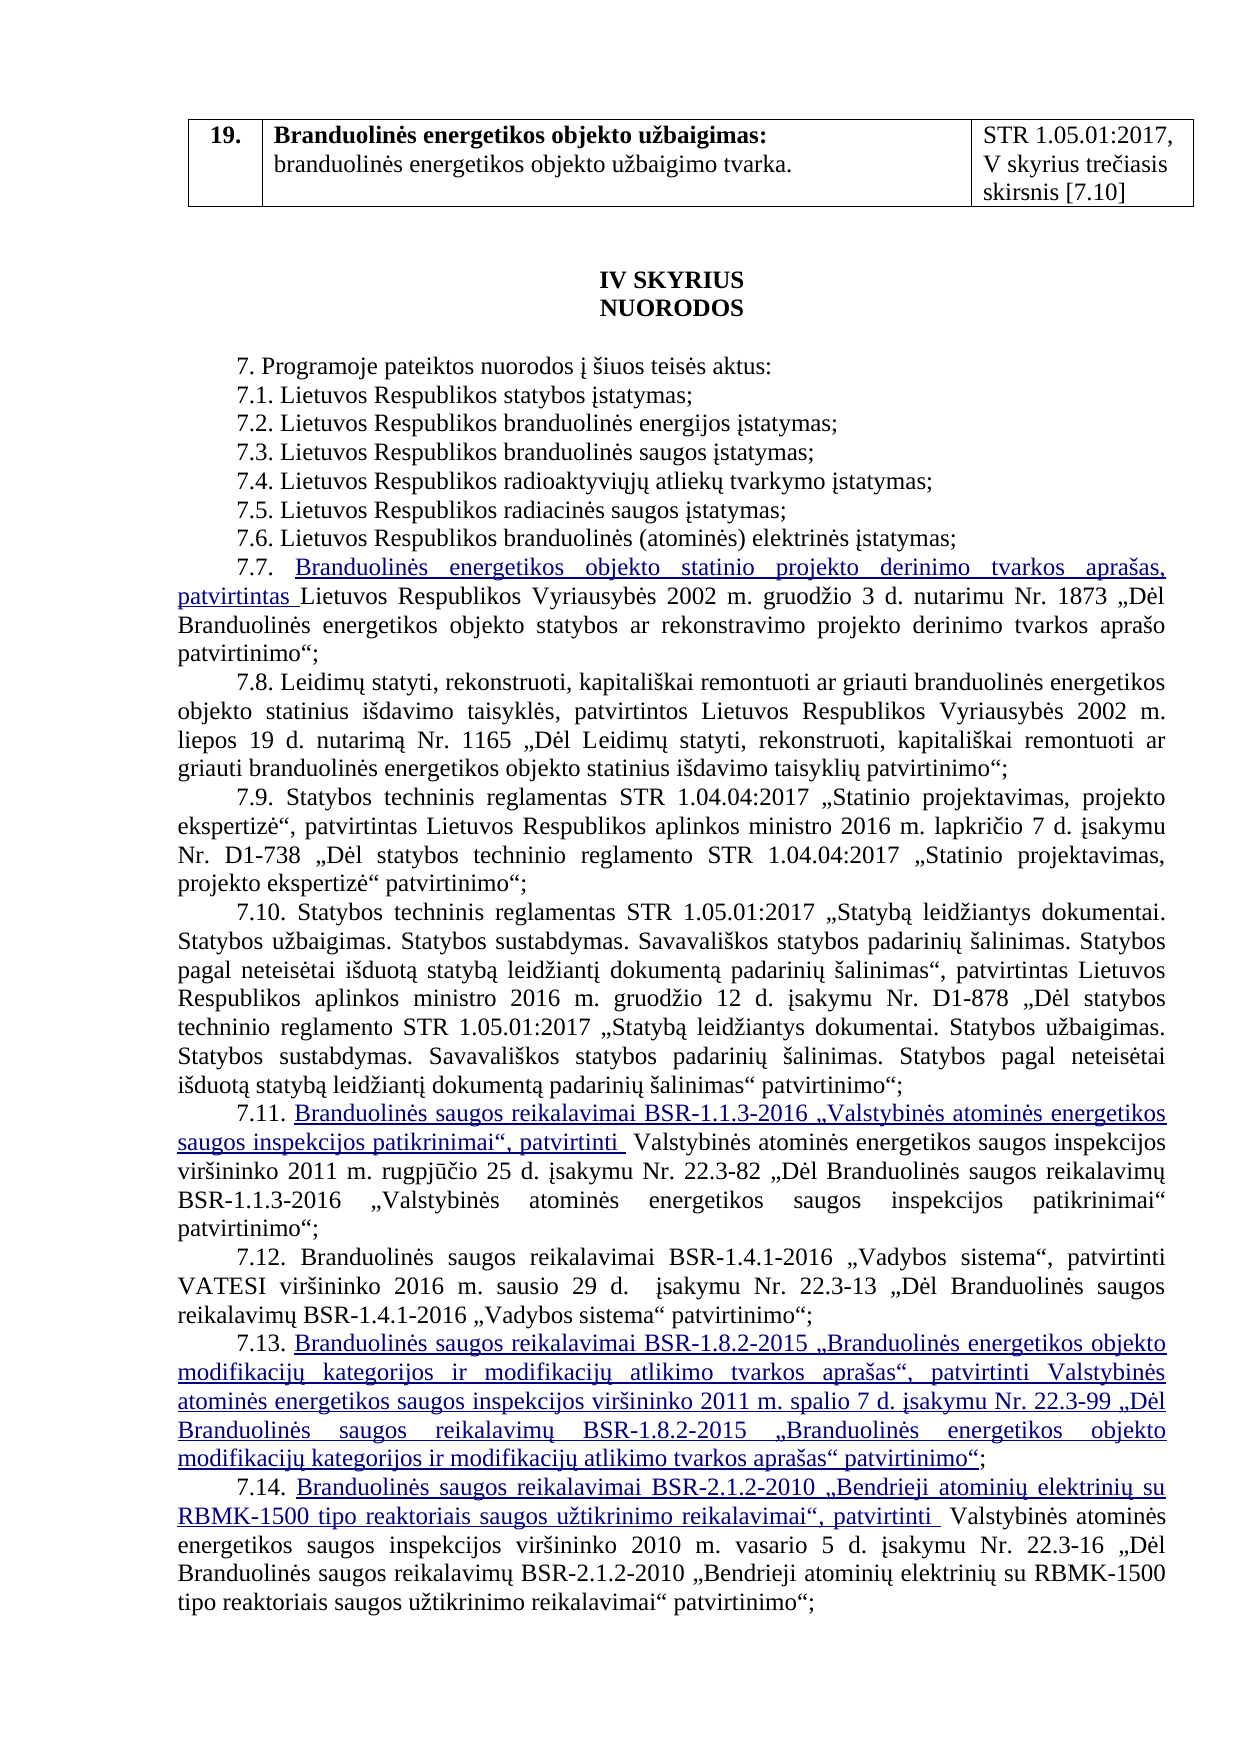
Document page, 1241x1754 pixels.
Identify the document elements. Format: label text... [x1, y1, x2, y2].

text 7.12. Branduolinės saugos reikalavimai BSR-1.4.1-2016 „Vadybos sistema“, patvirtinti VATESI viršininko 2016 m. sausio 29 d. įsakymu Nr. 22.3-13 „Dėl Branduolinės saugos reikalavimų BSR-1.4.1-2016 „Vadybos sistema“ patvirtinimo“; [177, 1242, 1166, 1328]
text Branduolinės saugos reikalavimų BSR-1.8.2-2015 „Branduolinės energetikos objekto [177, 1412, 1166, 1440]
text 7.7. Branduolinės energetikos objekto statinio projekto derinimo tvarkos aprašas, patvirtintas Lietuvos Respublikos Vyriausybės 2002 m. gruodžio 3 d. nutarimu Nr. 1873 „Dėl Branduolinės energetikos objekto statybos ar rekonstravimo projekto derinimo tvarkos aprašo patvirtinimo“; [177, 552, 1166, 667]
text 7.8. Leidimų statyti, rekonstruoti, kapitališkai remontuoti ar griauti branduolinės energetikos objekto statinius išdavimo taisyklės, patvirtintos Lietuvos Respublikos Vyriausybės 2002 m. liepos 19 d. nutarimą Nr. 1165 „Dėl Leidimų statyti, rekonstruoti, kapitališkai remontuoti ar griauti branduolinės energetikos objekto statinius išdavimo taisyklių patvirtinimo“; [177, 667, 1166, 782]
text IV SKYRIUS [177, 265, 1166, 293]
table_cell Branduolinės energetikos objekto užbaigimas: branduolinės energetikos objekto užbaigimo tvarka. [263, 120, 971, 206]
table_cell STR 1.05.01:2017, V skyrius trečiasis skirsnis [7.10] [972, 120, 1193, 206]
text 7.9. Statybos techninis reglamentas STR 1.04.04:2017 „Statinio projektavimas, projekto ekspertizė“, patvirtintas Lietuvos Respublikos aplinkos ministro 2016 m. lapkričio 7 d. įsakymu Nr. D1-738 „Dėl statybos techninio reglamento STR 1.04.04:2017 „Statinio projektavimas, projekto ekspertizė“ patvirtinimo“; [177, 782, 1166, 897]
table_cell 19. [189, 120, 262, 206]
text modifikacijų kategorijos ir modifikacijų atlikimo tvarkos aprašas“ patvirtinimo“; [177, 1441, 1166, 1472]
text 7.4. Lietuvos Respublikos radioaktyviųjų atliekų tvarkymo įstatymas; [177, 466, 1166, 495]
text 7.13. Branduolinės saugos reikalavimai BSR-1.8.2-2015 „Branduolinės energetikos objekto modifikacijų kategorijos ir modifikacijų atlikimo tvarkos aprašas“, patvirtinti Valstybinės [177, 1328, 1166, 1382]
text NUORODOS [177, 293, 1166, 322]
text 7.1. Lietuvos Respublikos statybos įstatymas; [177, 380, 1166, 408]
text 7.2. Lietuvos Respublikos branduolinės energijos įstatymas; [177, 408, 1166, 437]
text 7.5. Lietuvos Respublikos radiacinės saugos įstatymas; [177, 495, 1166, 523]
text 7.3. Lietuvos Respublikos branduolinės saugos įstatymas; [177, 437, 1166, 466]
text 7.11. Branduolinės saugos reikalavimai BSR-1.1.3-2016 „Valstybinės atominės energetikos saugos inspekcijos patikrinimai“, patvirtinti Valstybinės atominės energetikos saugos inspekcijos viršininko 2011 m. rugpjūčio 25 d. įsakymu Nr. 22.3-82 „Dėl Branduolinės saugos reikalavimų BSR-1.1.3-2016 „Valstybinės atominės energetikos saugos inspekcijos patikrinimai“ patvirtinimo“; [177, 1098, 1166, 1242]
text 7. Programoje pateiktos nuorodos į šiuos teisės aktus: [177, 351, 1166, 380]
text 7.14. Branduolinės saugos reikalavimai BSR-2.1.2-2010 „Bendrieji atominių elektrinių su RBMK-1500 tipo reaktoriais saugos užtikrinimo reikalavimai“, patvirtinti Valstybinės atominės energetikos saugos inspekcijos viršininko 2010 m. vasario 5 d. įsakymu Nr. 22.3-16 „Dėl Branduolinės saugos reikalavimų BSR-2.1.2-2010 „Bendrieji atominių elektrinių su RBMK-1500 tipo reaktoriais saugos užtikrinimo reikalavimai“ patvirtinimo“; [177, 1472, 1166, 1616]
text atominės energetikos saugos inspekcijos viršininko 2011 m. spalio 7 d. įsakymu Nr. 22.3-99 „Dėl [177, 1383, 1166, 1411]
text 7.6. Lietuvos Respublikos branduolinės (atominės) elektrinės įstatymas; [177, 523, 1166, 552]
text 7.10. Statybos techninis reglamentas STR 1.05.01:2017 „Statybą leidžiantys dokumentai. Statybos užbaigimas. Statybos sustabdymas. Savavališkos statybos padarinių šalinimas. Statybos pagal neteisėtai išduotą statybą leidžiantį dokumentą padarinių šalinimas“, patvirtintas Lietuvos Respublikos aplinkos ministro 2016 m. gruodžio 12 d. įsakymu Nr. D1-878 „Dėl statybos techninio reglamento STR 1.05.01:2017 „Statybą leidžiantys dokumentai. Statybos užbaigimas. Statybos sustabdymas. Savavališkos statybos padarinių šalinimas. Statybos pagal neteisėtai išduotą statybą leidžiantį dokumentą padarinių šalinimas“ patvirtinimo“; [177, 897, 1166, 1098]
